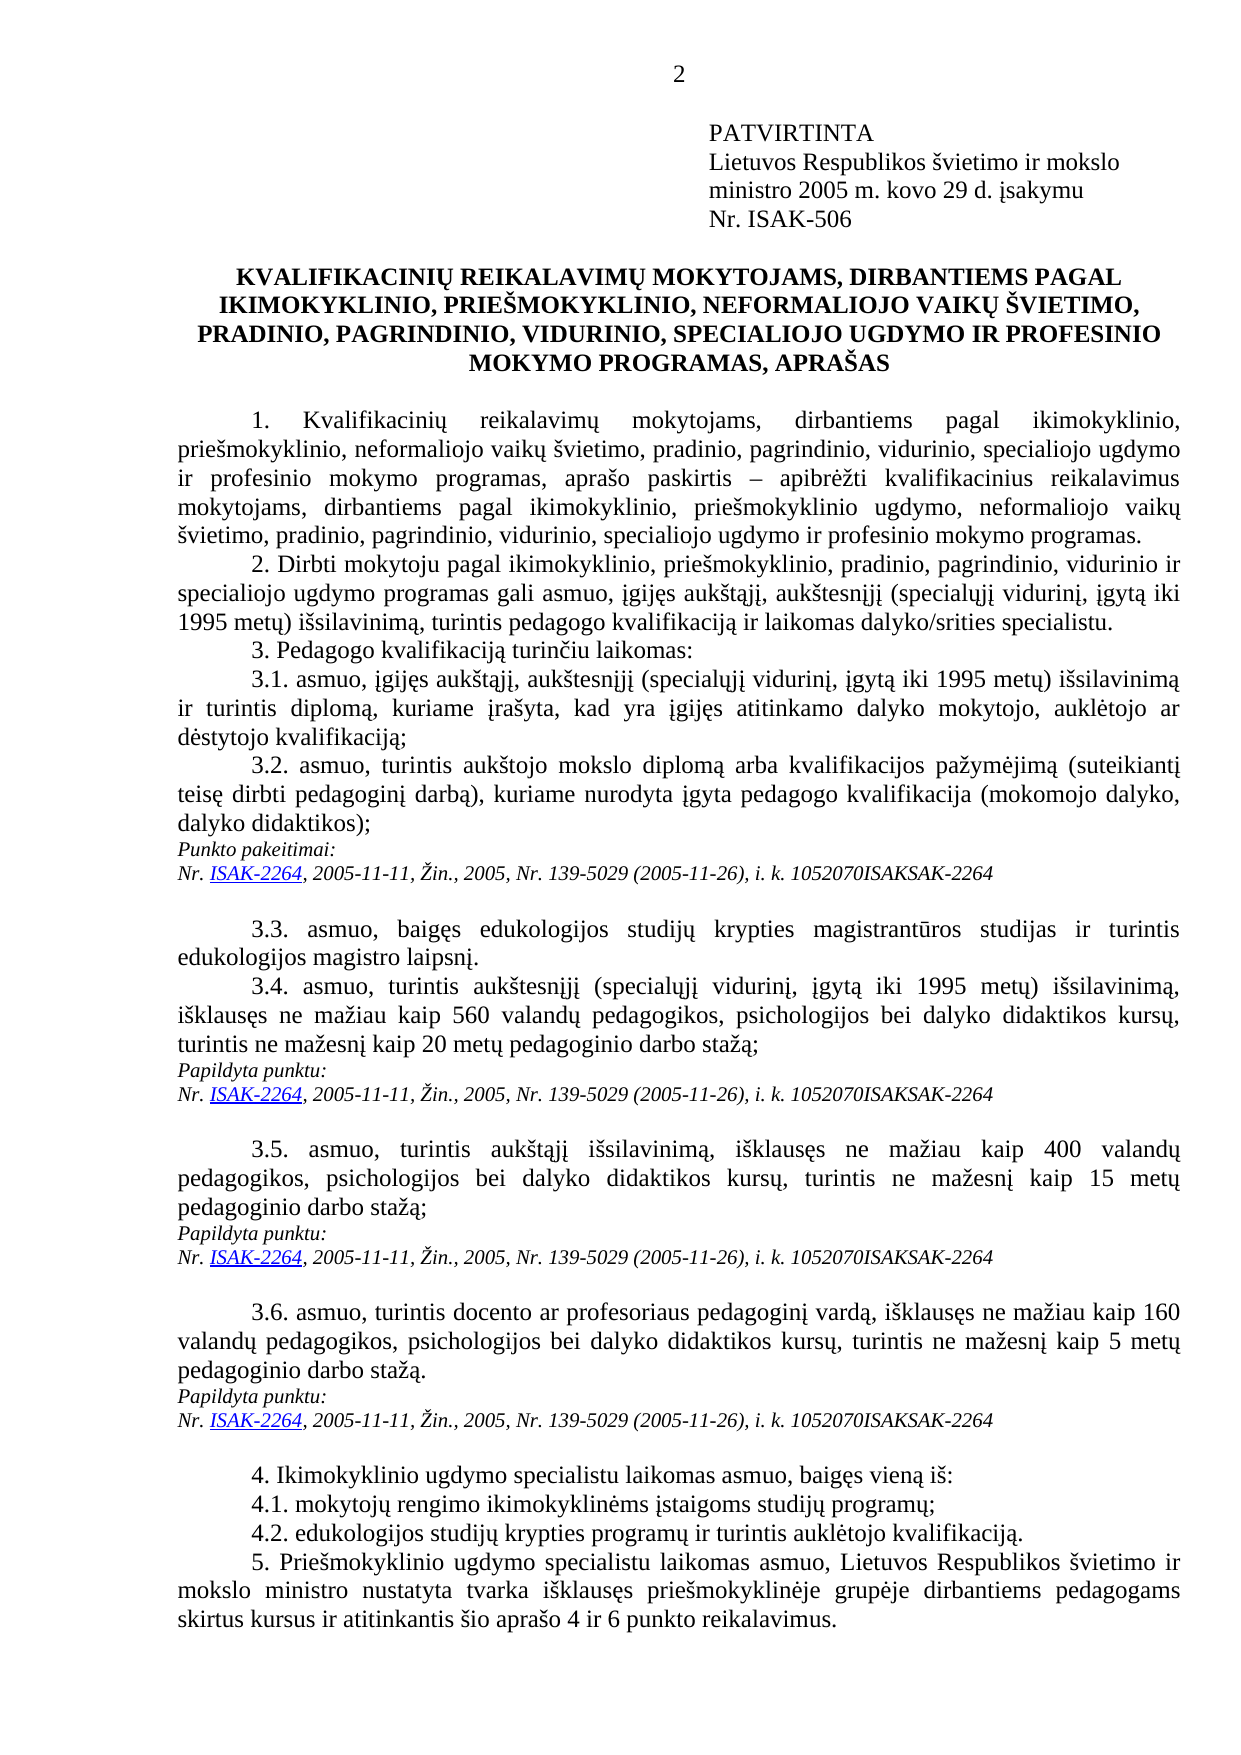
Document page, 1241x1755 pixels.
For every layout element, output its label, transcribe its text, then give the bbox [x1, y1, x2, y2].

text KVALIFIKACINIŲ REIKALAVIMŲ MOKYTOJAMS, DIRBANTIEMS PAGAL IKIMOKYKLINIO, PRIEŠMOKYKLINIO, NEFORMALIOJO VAIKŲ ŠVIETIMO, PRADINIO, PAGRINDINIO, VIDURINIO, SPECIALIOJO UGDYMO IR PROFESINIO MOKYMO PROGRAMAS, APRAŠAS [177, 262, 1181, 377]
text 3.6. asmuo, turintis docento ar profesoriaus pedagoginį vardą, išklausęs ne mažiau kaip 160 valandų pedagogikos, psichologijos bei dalyko didaktikos kursų, turintis ne mažesnį kaip 5 metų pedagoginio darbo stažą. [177, 1297, 1181, 1384]
text 3.3. asmuo, baigęs edukologijos studijų krypties magistrantūros studijas ir turintis edukologijos magistro laipsnį. [177, 914, 1181, 971]
text Nr. ISAK-506 [177, 204, 1181, 233]
text ministro 2005 m. kovo 29 d. įsakymu [177, 176, 1181, 204]
text 2. Dirbti mokytoju pagal ikimokyklinio, priešmokyklinio, pradinio, pagrindinio, vidurinio ir specialiojo ugdymo programas gali asmuo, įgijęs aukštąjį, aukštesnįjį (specialųjį vidurinį, įgytą iki 1995 metų) išsilavinimą, turintis pedagogo kvalifikaciją ir laikomas dalyko/srities specialistu. [177, 549, 1181, 636]
text Papildyta punktu: [177, 1057, 1181, 1082]
text Nr. ISAK-2264, 2005-11-11, Žin., 2005, Nr. 139-5029 (2005-11-26), i. k. 1052070ISAKSAK-2264 [177, 861, 1181, 885]
text 4.2. edukologijos studijų krypties programų ir turintis auklėtojo kvalifikaciją. [177, 1518, 1181, 1547]
text Nr. ISAK-2264, 2005-11-11, Žin., 2005, Nr. 139-5029 (2005-11-26), i. k. 1052070ISAKSAK-2264 [177, 1245, 1181, 1269]
text 3. Pedagogo kvalifikaciją turinčiu laikomas: [177, 636, 1181, 664]
text Papildyta punktu: [177, 1384, 1181, 1408]
text Punkto pakeitimai: [177, 837, 1181, 861]
text 1. Kvalifikacinių reikalavimų mokytojams, dirbantiems pagal ikimokyklinio, priešmokyklinio, neformaliojo vaikų švietimo, pradinio, pagrindinio, vidurinio, specialiojo ugdymo ir profesinio mokymo programas, aprašo paskirtis – apibrėžti kvalifikacinius reikalavimus mokytojams, dirbantiems pagal ikimokyklinio, priešmokyklinio ugdymo, neformaliojo vaikų švietimo, pradinio, pagrindinio, vidurinio, specialiojo ugdymo ir profesinio mokymo programas. [177, 406, 1181, 549]
text Papildyta punktu: [177, 1221, 1181, 1245]
text 3.2. asmuo, turintis aukštojo mokslo diplomą arba kvalifikacijos pažymėjimą (suteikiantį teisę dirbti pedagoginį darbą), kuriame nurodyta įgyta pedagogo kvalifikacija (mokomojo dalyko, dalyko didaktikos); [177, 751, 1181, 837]
text 5. Priešmokyklinio ugdymo specialistu laikomas asmuo, Lietuvos Respublikos švietimo ir mokslo ministro nustatyta tvarka išklausęs priešmokyklinėje grupėje dirbantiems pedagogams skirtus kursus ir atitinkantis šio aprašo 4 ir 6 punkto reikalavimus. [177, 1547, 1181, 1633]
text Lietuvos Respublikos švietimo ir mokslo [177, 147, 1181, 176]
text 3.4. asmuo, turintis aukštesnįjį (specialųjį vidurinį, įgytą iki 1995 metų) išsilavinimą, išklausęs ne mažiau kaip 560 valandų pedagogikos, psichologijos bei dalyko didaktikos kursų, turintis ne mažesnį kaip 20 metų pedagoginio darbo stažą; [177, 971, 1181, 1057]
text Nr. ISAK-2264, 2005-11-11, Žin., 2005, Nr. 139-5029 (2005-11-26), i. k. 1052070ISAKSAK-2264 [177, 1408, 1181, 1432]
text 3.5. asmuo, turintis aukštąjį išsilavinimą, išklausęs ne mažiau kaip 400 valandų pedagogikos, psichologijos bei dalyko didaktikos kursų, turintis ne mažesnį kaip 15 metų pedagoginio darbo stažą; [177, 1134, 1181, 1221]
text Nr. ISAK-2264, 2005-11-11, Žin., 2005, Nr. 139-5029 (2005-11-26), i. k. 1052070ISAKSAK-2264 [177, 1082, 1181, 1106]
text PATVIRTINTA [709, 118, 1181, 147]
text 4. Ikimokyklinio ugdymo specialistu laikomas asmuo, baigęs vieną iš: [177, 1461, 1181, 1489]
text 4.1. mokytojų rengimo ikimokyklinėms įstaigoms studijų programų; [177, 1489, 1181, 1518]
text 3.1. asmuo, įgijęs aukštąjį, aukštesnįjį (specialųjį vidurinį, įgytą iki 1995 metų) išsilavinimą ir turintis diplomą, kuriame įrašyta, kad yra įgijęs atitinkamo dalyko mokytojo, auklėtojo ar dėstytojo kvalifikaciją; [177, 664, 1181, 751]
